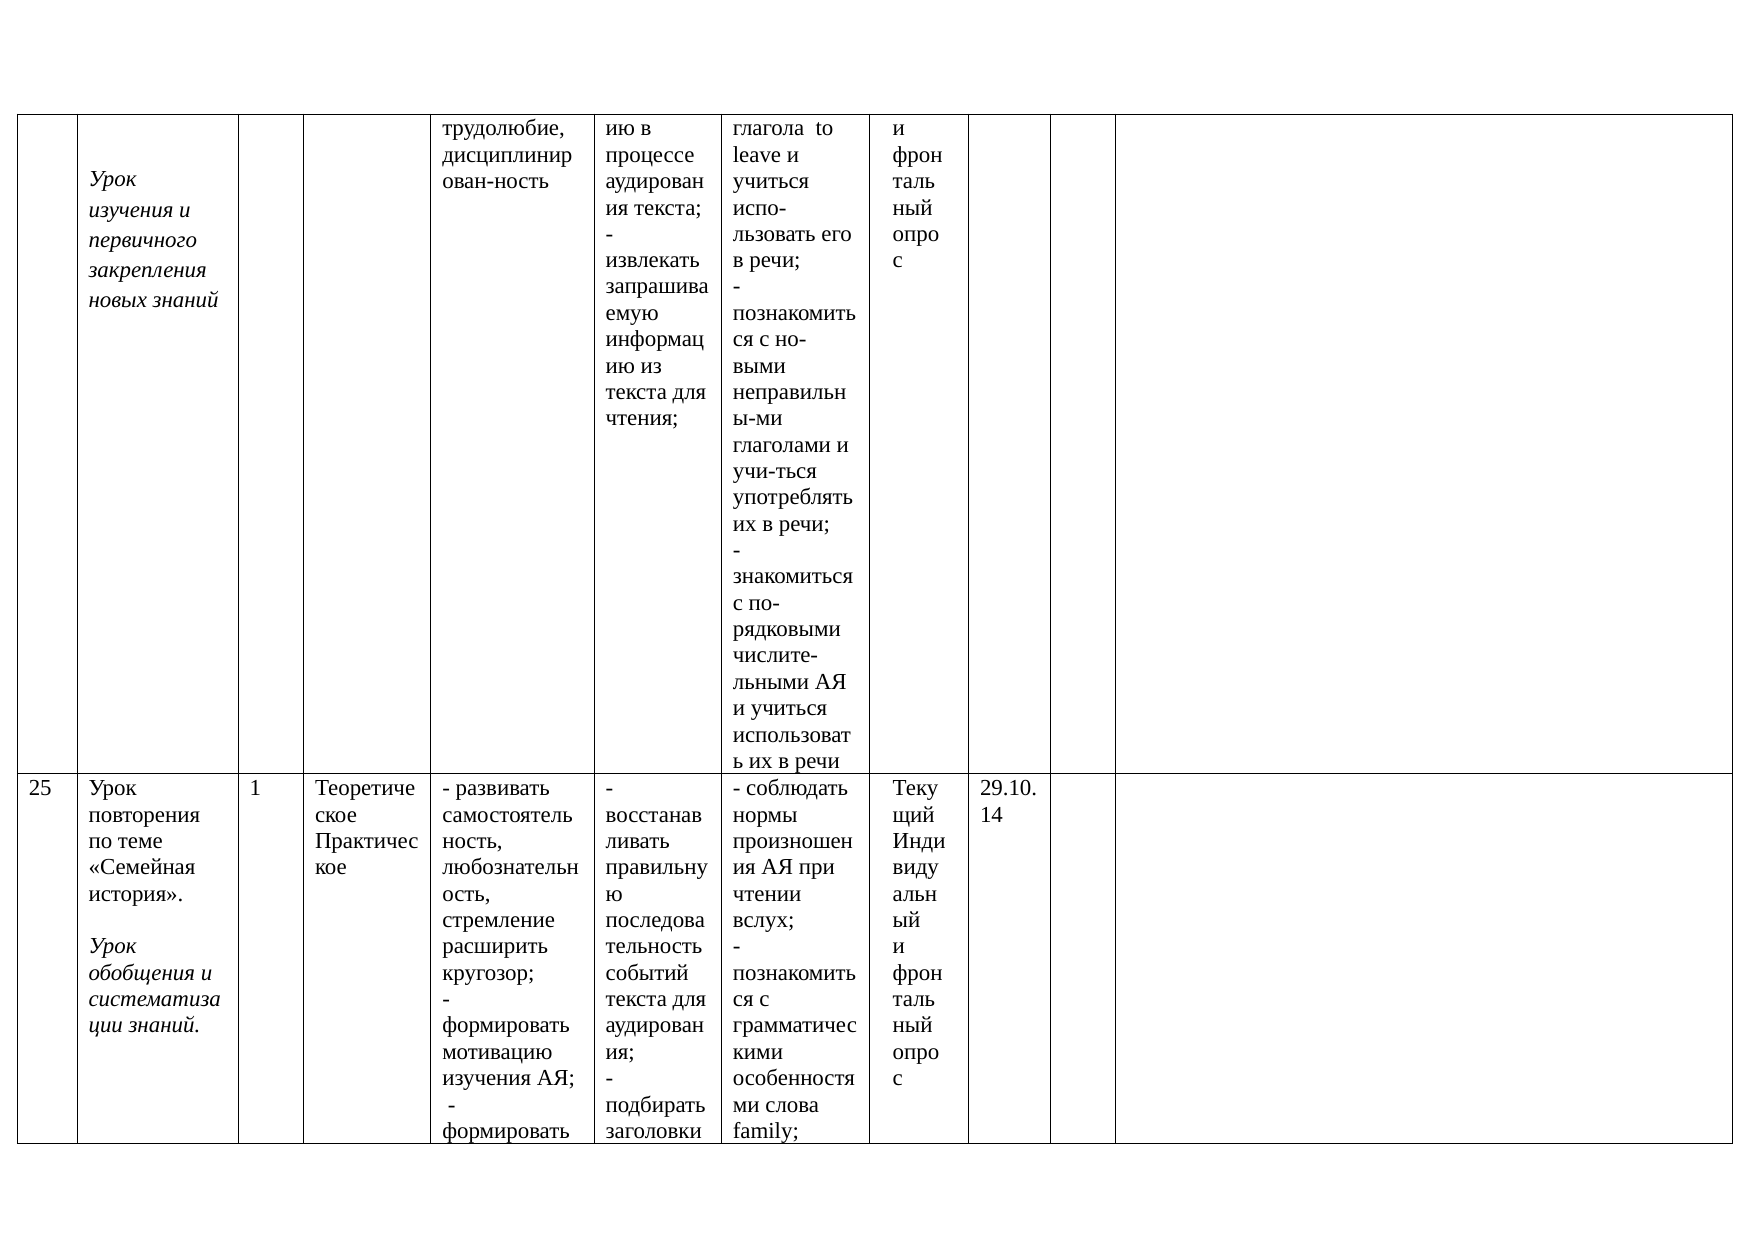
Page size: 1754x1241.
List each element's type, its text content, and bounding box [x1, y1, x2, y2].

table_cell [304, 115, 430, 773]
table_cell и фронтальный опрос [870, 115, 968, 773]
table_cell ию в процессе аудирования текста; - извлекать запрашиваемую информацию из текста для чтения; [595, 115, 721, 773]
table_cell Урок повторения по теме «Семейная история». Урок обобщения и систематизации знаний. [78, 774, 238, 1143]
table_cell - соблюдать нормы произношения АЯ при чтении вслух; - познакомиться с грамматическими особенностями слова family; [722, 774, 869, 1143]
table_cell Урок изучения и первичного закрепления новых знаний [78, 115, 238, 773]
table_cell [18, 115, 77, 773]
table_cell Текущий Индивидуальный и фронтальный опрос [870, 774, 968, 1143]
table_cell [239, 115, 303, 773]
table_cell - восстанавливать правильную последовательность событий текста для аудирования; - подбирать заголовки [595, 774, 721, 1143]
table_cell 29.10.14 [969, 774, 1050, 1143]
table_cell 25 [18, 774, 77, 1143]
table_cell глагола to leave и учиться испо-льзовать его в речи; - познакомиться с но-выми неправильны-ми глаголами и учи-ться употреблять их в речи; - знакомиться с по-рядковыми числите-льными АЯ и учиться использовать их в речи [722, 115, 869, 773]
table_cell трудолюбие, дисциплинирован-ность [431, 115, 594, 773]
table_cell [1116, 115, 1732, 773]
table_cell Теоретическое Практическое [304, 774, 430, 1143]
table_cell 1 [239, 774, 303, 1143]
table_cell - развивать самостоятельность, любознательность, стремление расширить кругозор; - формировать мотивацию изучения АЯ; - формировать [431, 774, 594, 1143]
table_cell [969, 115, 1050, 773]
table_cell [1051, 774, 1115, 1143]
table_cell [1116, 774, 1732, 1143]
table_cell [1051, 115, 1115, 773]
